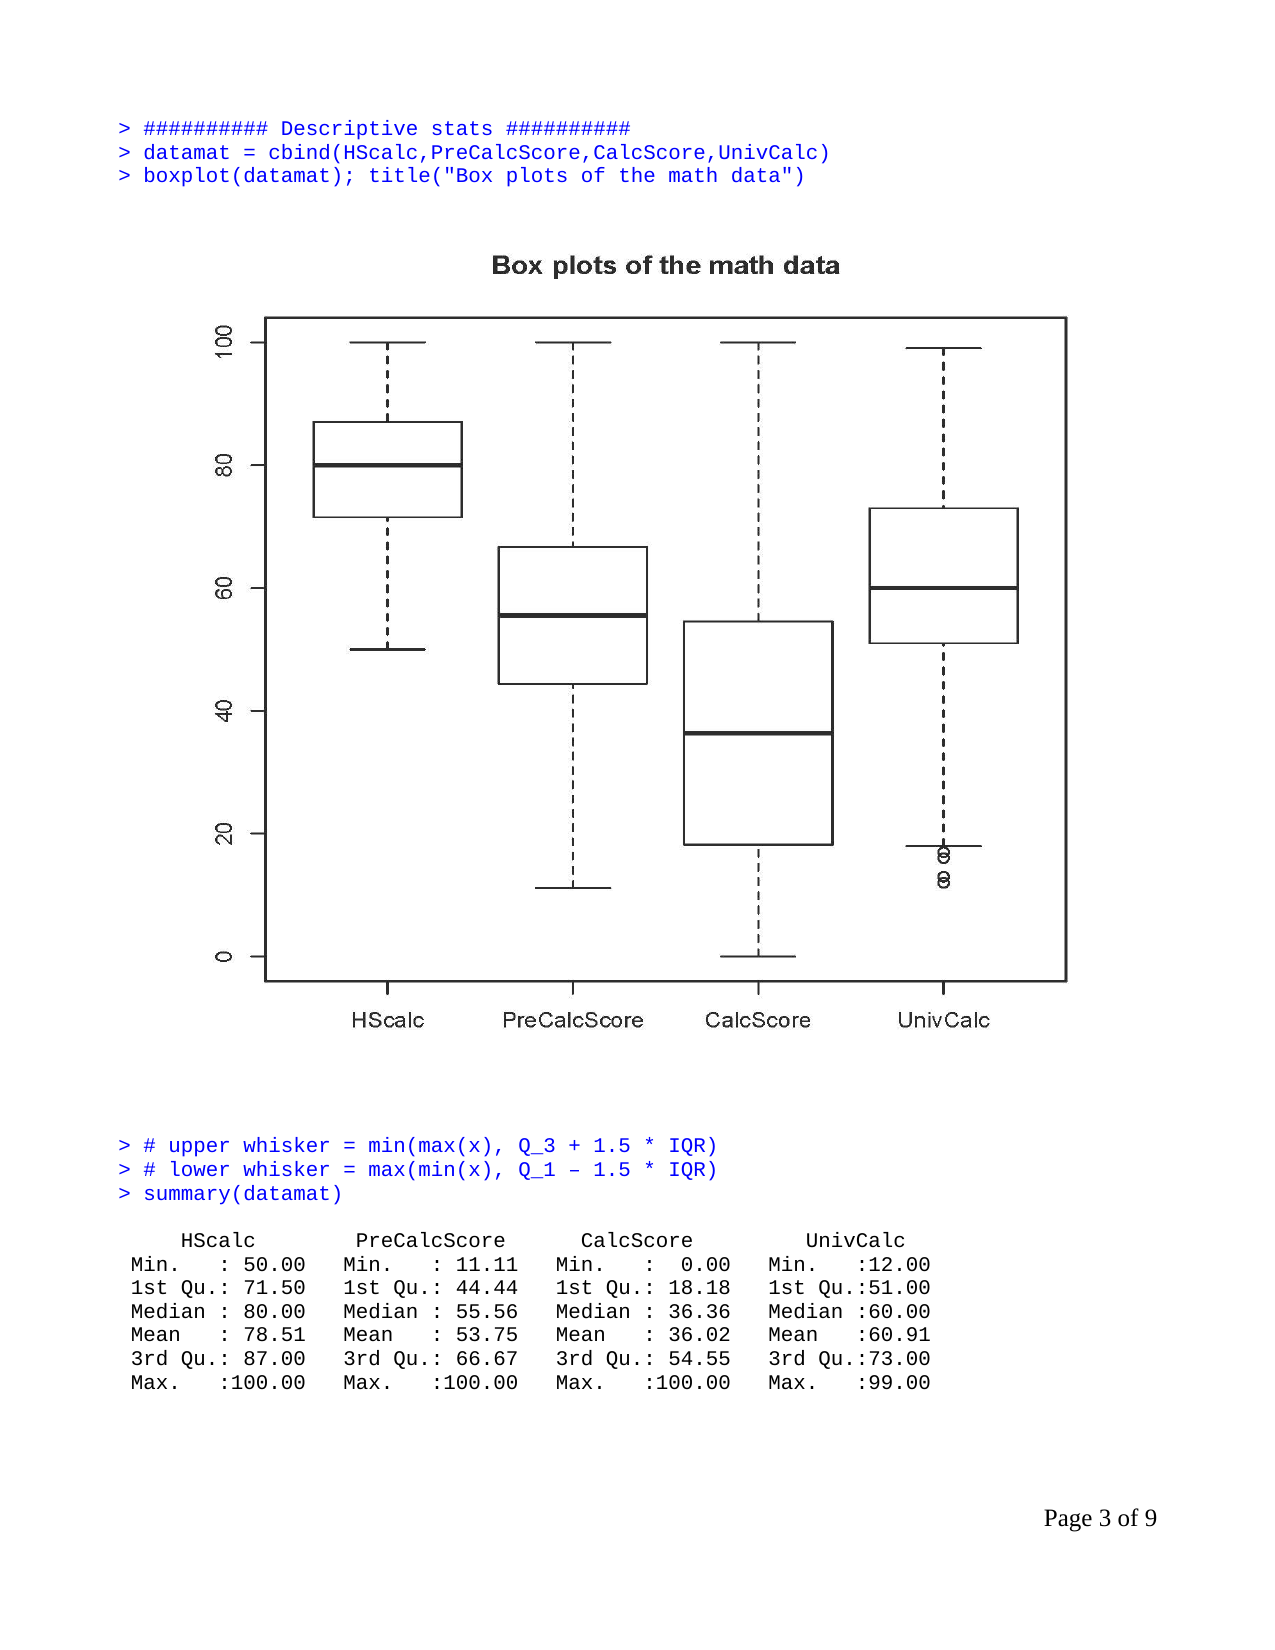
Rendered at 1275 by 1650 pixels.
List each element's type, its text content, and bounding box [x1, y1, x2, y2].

text Max. :100.00 Max. :100.00 Max. :100.00 Max. :99.00 [118, 1372, 1160, 1395]
text > datamat = cbind(HScalc,PreCalcScore,CalcScore,UnivCalc) [118, 142, 1160, 165]
text 1st Qu.: 71.50 1st Qu.: 44.44 1st Qu.: 18.18 1st Qu.:51.00 [118, 1277, 1160, 1301]
picture [151, 212, 1124, 1112]
text > boxplot(datamat); title("Box plots of the math data") [118, 165, 1160, 189]
text > # upper whisker = min(max(x), Q_3 + 1.5 * IQR) [118, 1135, 1160, 1159]
text Min. : 50.00 Min. : 11.11 Min. : 0.00 Min. :12.00 [118, 1253, 1160, 1277]
text > # lower whisker = max(min(x), Q_1 – 1.5 * IQR) [118, 1159, 1160, 1183]
text > summary(datamat) [118, 1183, 1160, 1206]
text Median : 80.00 Median : 55.56 Median : 36.36 Median :60.00 [118, 1301, 1160, 1324]
text Mean : 78.51 Mean : 53.75 Mean : 36.02 Mean :60.91 [118, 1324, 1160, 1348]
text > ########## Descriptive stats ########## [118, 118, 1160, 142]
text 3rd Qu.: 87.00 3rd Qu.: 66.67 3rd Qu.: 54.55 3rd Qu.:73.00 [118, 1348, 1160, 1372]
text HScalc PreCalcScore CalcScore UnivCalc [118, 1230, 1160, 1253]
